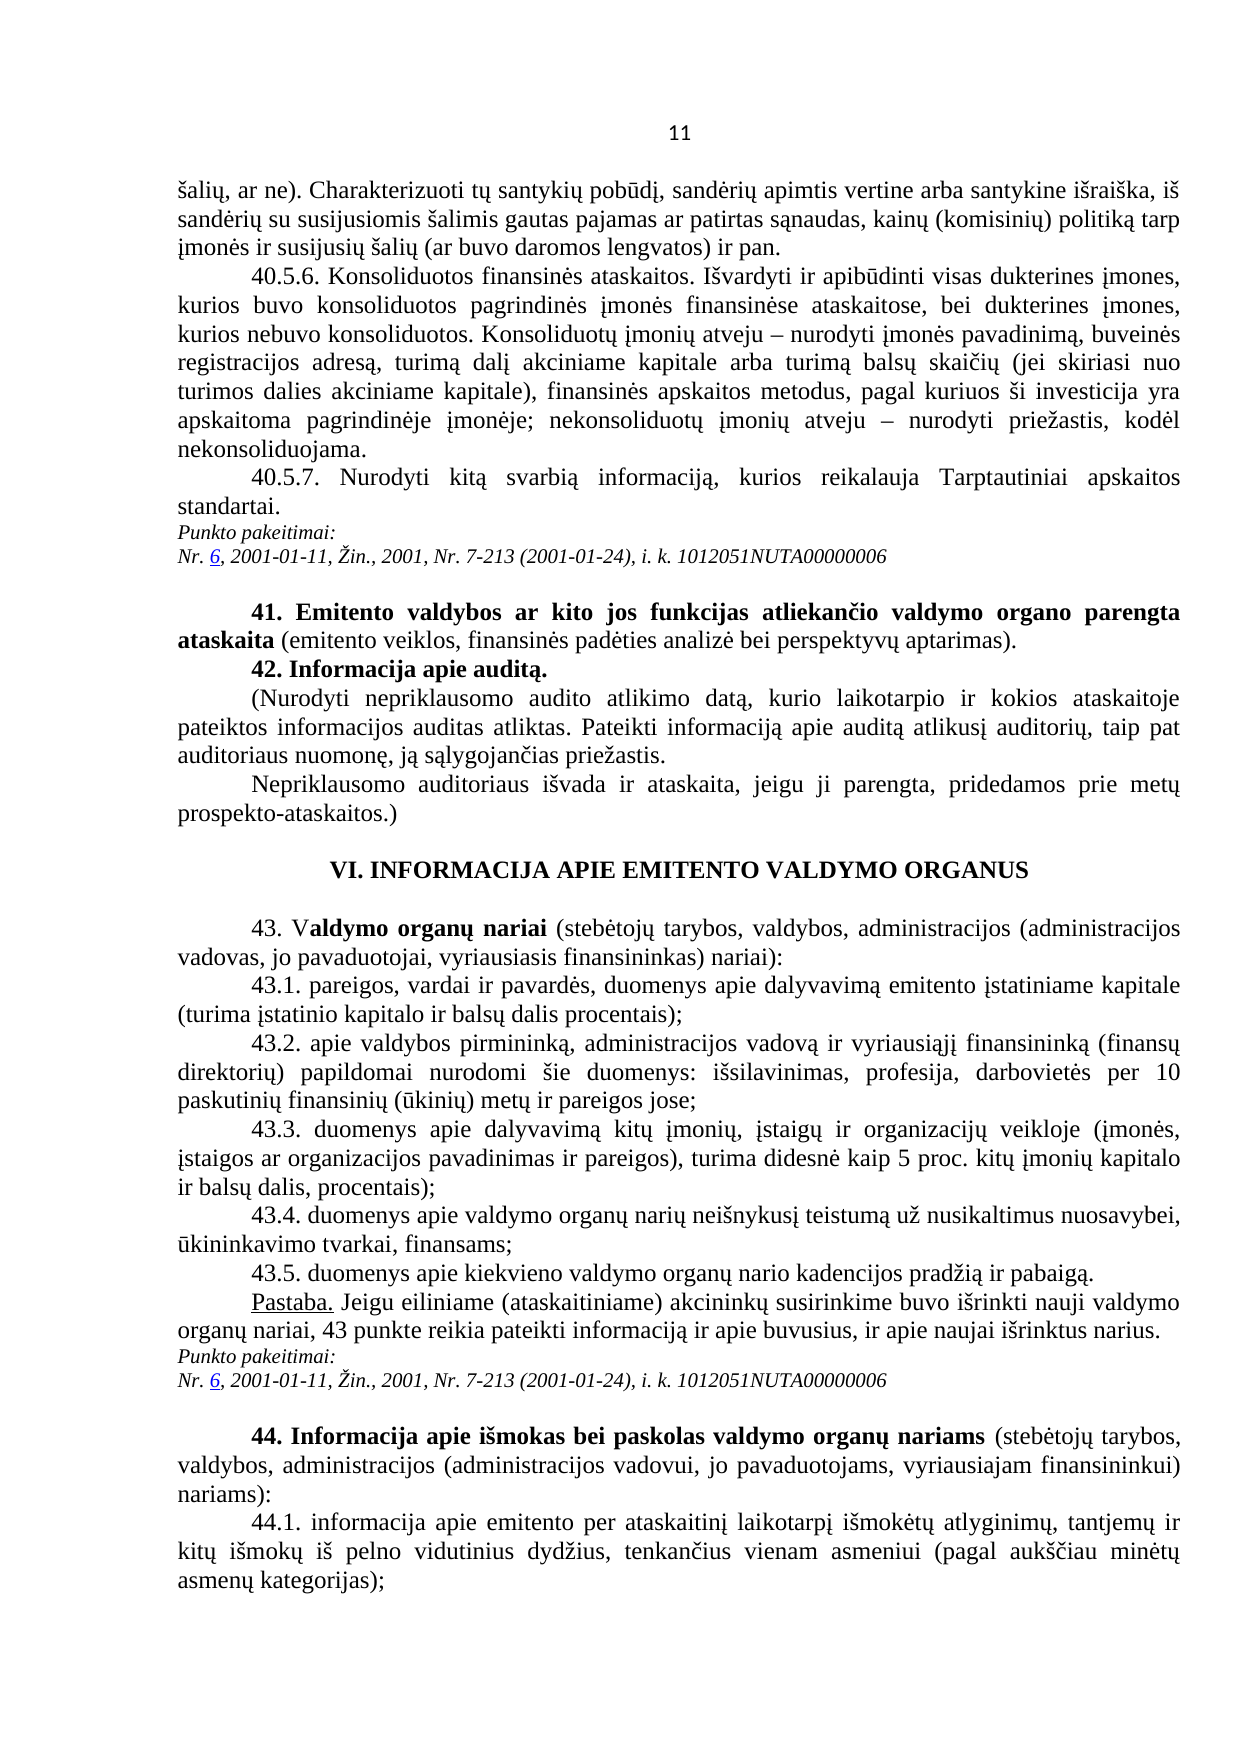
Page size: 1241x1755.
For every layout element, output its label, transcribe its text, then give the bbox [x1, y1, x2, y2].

text (Nurodyti nepriklausomo audito atlikimo datą, kurio laikotarpio ir kokios ataskaitoje pateiktos informacijos auditas atliktas. Pateikti informaciją apie auditą atlikusį auditorių, taip pat auditoriaus nuomonę, ją sąlygojančias priežastis. [177, 683, 1181, 769]
text 41. Emitento valdybos ar kito jos funkcijas atliekančio valdymo organo parengta ataskaita (emitento veiklos, finansinės padėties analizė bei perspektyvų aptarimas). [177, 597, 1181, 654]
text 40.5.6. Konsoliduotos finansinės ataskaitos. Išvardyti ir apibūdinti visas dukterines įmones, kurios buvo konsoliduotos pagrindinės įmonės finansinėse ataskaitose, bei dukterines įmones, kurios nebuvo konsoliduotos. Konsoliduotų įmonių atveju – nurodyti įmonės pavadinimą, buveinės registracijos adresą, turimą dalį akciniame kapitale arba turimą balsų skaičių (jei skiriasi nuo turimos dalies akciniame kapitale), finansinės apskaitos metodus, pagal kuriuos ši investicija yra apskaitoma pagrindinėje įmonėje; nekonsoliduotų įmonių atveju – nurodyti priežastis, kodėl nekonsoliduojama. [177, 261, 1181, 462]
text 43. Valdymo organų nariai (stebėtojų tarybos, valdybos, administracijos (administracijos vadovas, jo pavaduotojai, vyriausiasis finansininkas) nariai): [177, 913, 1181, 971]
text 43.5. duomenys apie kiekvieno valdymo organų nario kadencijos pradžią ir pabaigą. [177, 1258, 1181, 1287]
text VI. INFORMACIJA APIE EMITENTO VALDYMO ORGANUS [177, 856, 1181, 884]
text Pastaba. Jeigu eiliniame (ataskaitiniame) akcininkų susirinkime buvo išrinkti nauji valdymo organų nariai, 43 punkte reikia pateikti informaciją ir apie buvusius, ir apie naujai išrinktus narius. [177, 1287, 1181, 1344]
text 43.1. pareigos, vardai ir pavardės, duomenys apie dalyvavimą emitento įstatiniame kapitale (turima įstatinio kapitalo ir balsų dalis procentais); [177, 971, 1181, 1028]
text 43.2. apie valdybos pirmininką, administracijos vadovą ir vyriausiąjį finansininką (finansų direktorių) papildomai nurodomi šie duomenys: išsilavinimas, profesija, darbovietės per 10 paskutinių finansinių (ūkinių) metų ir pareigos jose; [177, 1028, 1181, 1114]
text 44.1. informacija apie emitento per ataskaitinį laikotarpį išmokėtų atlyginimų, tantjemų ir kitų išmokų iš pelno vidutinius dydžius, tenkančius vienam asmeniui (pagal aukščiau minėtų asmenų kategorijas); [177, 1507, 1181, 1594]
text Punkto pakeitimai: [177, 520, 1181, 544]
text 43.4. duomenys apie valdymo organų narių neišnykusį teistumą už nusikaltimus nuosavybei, ūkininkavimo tvarkai, finansams; [177, 1201, 1181, 1258]
text Punkto pakeitimai: [177, 1344, 1181, 1368]
text 40.5.7. Nurodyti kitą svarbią informaciją, kurios reikalauja Tarptautiniai apskaitos standartai. [177, 462, 1181, 520]
text 42. Informacija apie auditą. [177, 654, 1181, 683]
text Nepriklausomo auditoriaus išvada ir ataskaita, jeigu ji parengta, pridedamos prie metų prospekto-ataskaitos.) [177, 769, 1181, 827]
text šalių, ar ne). Charakterizuoti tų santykių pobūdį, sandėrių apimtis vertine arba santykine išraiška, iš sandėrių su susijusiomis šalimis gautas pajamas ar patirtas sąnaudas, kainų (komisinių) politiką tarp įmonės ir susijusių šalių (ar buvo daromos lengvatos) ir pan. [177, 175, 1181, 261]
text Nr. 6, 2001-01-11, Žin., 2001, Nr. 7-213 (2001-01-24), i. k. 1012051NUTA00000006 [177, 544, 1181, 568]
text Nr. 6, 2001-01-11, Žin., 2001, Nr. 7-213 (2001-01-24), i. k. 1012051NUTA00000006 [177, 1368, 1181, 1392]
text 43.3. duomenys apie dalyvavimą kitų įmonių, įstaigų ir organizacijų veikloje (įmonės, įstaigos ar organizacijos pavadinimas ir pareigos), turima didesnė kaip 5 proc. kitų įmonių kapitalo ir balsų dalis, procentais); [177, 1114, 1181, 1201]
text 44. Informacija apie išmokas bei paskolas valdymo organų nariams (stebėtojų tarybos, valdybos, administracijos (administracijos vadovui, jo pavaduotojams, vyriausiajam finansininkui) nariams): [177, 1421, 1181, 1507]
